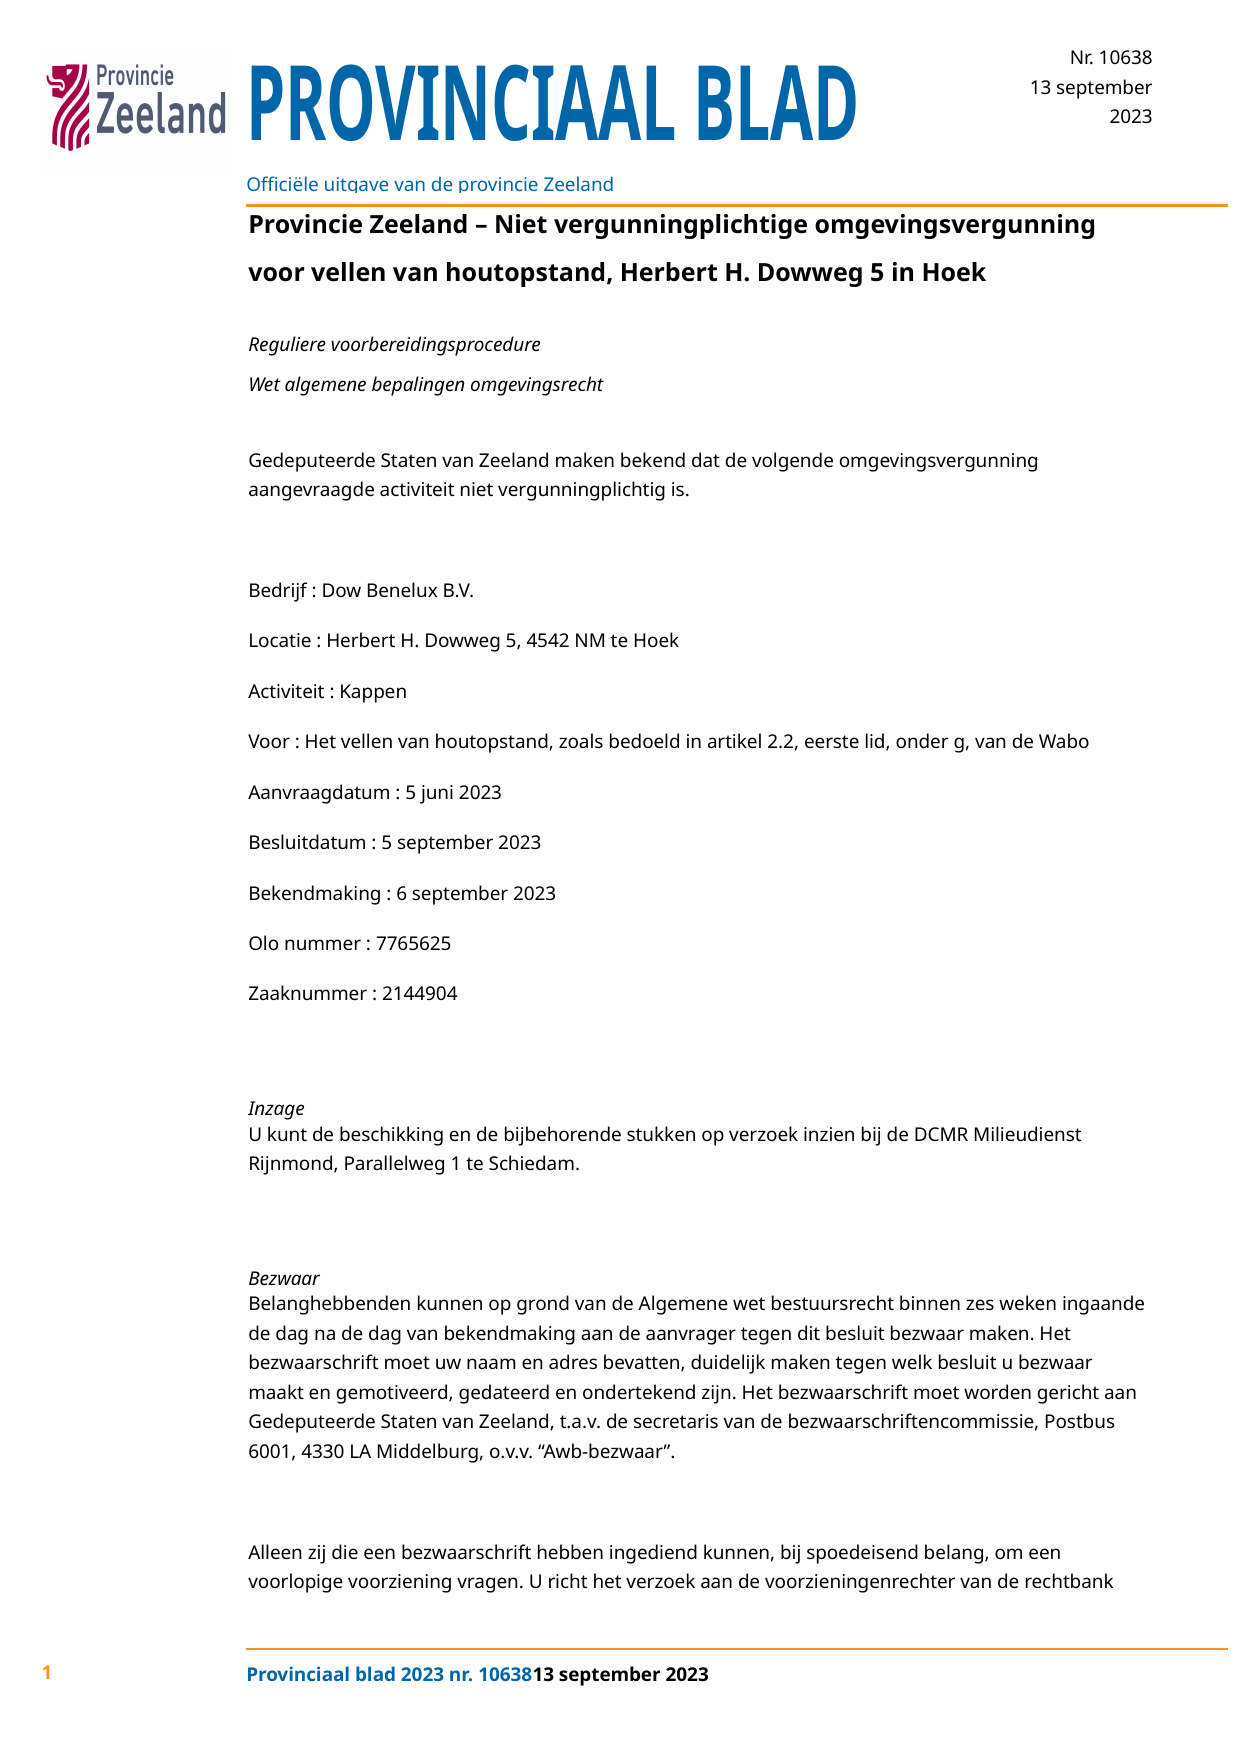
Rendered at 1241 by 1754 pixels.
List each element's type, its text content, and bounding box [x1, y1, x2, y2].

text Alleen zij die een bezwaarschrift hebben ingediend kunnen, bij spoedeisend belang, om een voorlopige voorziening vragen. U richt het verzoek aan de voorzieningenrechter van de rechtbank [248, 1539, 1152, 1594]
text Voor : Het vellen van houtopstand, zoals bedoeld in artikel 2.2, eerste lid, onder g, van de Wabo [248, 728, 1152, 754]
text Wet algemene bepalingen omgevingsrecht [248, 371, 1152, 396]
text Inzage [248, 1095, 1152, 1121]
text Bedrijf : Dow Benelux B.V. [248, 577, 1152, 603]
text Activiteit : Kappen [248, 678, 1152, 704]
text Aanvraagdatum : 5 juni 2023 [248, 779, 1152, 805]
text Zaaknummer : 2144904 [248, 981, 1152, 1006]
text Belanghebbenden kunnen op grond van de Algemene wet bestuursrecht binnen zes weken ingaande de dag na de dag van bekendmaking aan de aanvrager tegen dit besluit bezwaar maken. Het bezwaarschrift moet uw naam en adres bevatten, duidelijk maken tegen welk besluit u bezwaar maakt en gemotiveerd, gedateerd en ondertekend zijn. Het bezwaarschrift moet worden gericht aan Gedeputeerde Staten van Zeeland, t.a.v. de secretaris van de bezwaarschriftencommissie, Postbus 6001, 4330 LA Middelburg, o.v.v. “Awb-bezwaar”. [248, 1290, 1152, 1464]
text U kunt de beschikking en de bijbehorende stukken op verzoek inzien bij de DCMR Milieudienst Rijnmond, Parallelweg 1 te Schiedam. [248, 1121, 1152, 1176]
text Olo nummer : 7765625 [248, 930, 1152, 956]
text Besluitdatum : 5 september 2023 [248, 829, 1152, 855]
text Locatie : Herbert H. Dowweg 5, 4542 NM te Hoek [248, 628, 1152, 653]
picture [41, 47, 231, 172]
text Reguliere voorbereidingsprocedure [248, 331, 1152, 357]
text Bekendmaking : 6 september 2023 [248, 880, 1152, 906]
text Gedeputeerde Staten van Zeeland maken bekend dat de volgende omgevingsvergunning aangevraagde activiteit niet vergunningplichtig is. [248, 447, 1152, 502]
text Bezwaar [248, 1265, 1152, 1290]
text Provincie Zeeland – Niet vergunningplichtige omgevingsvergunning voor vellen van houtopstand, Herbert H. Dowweg 5 in Hoek [248, 207, 1152, 288]
